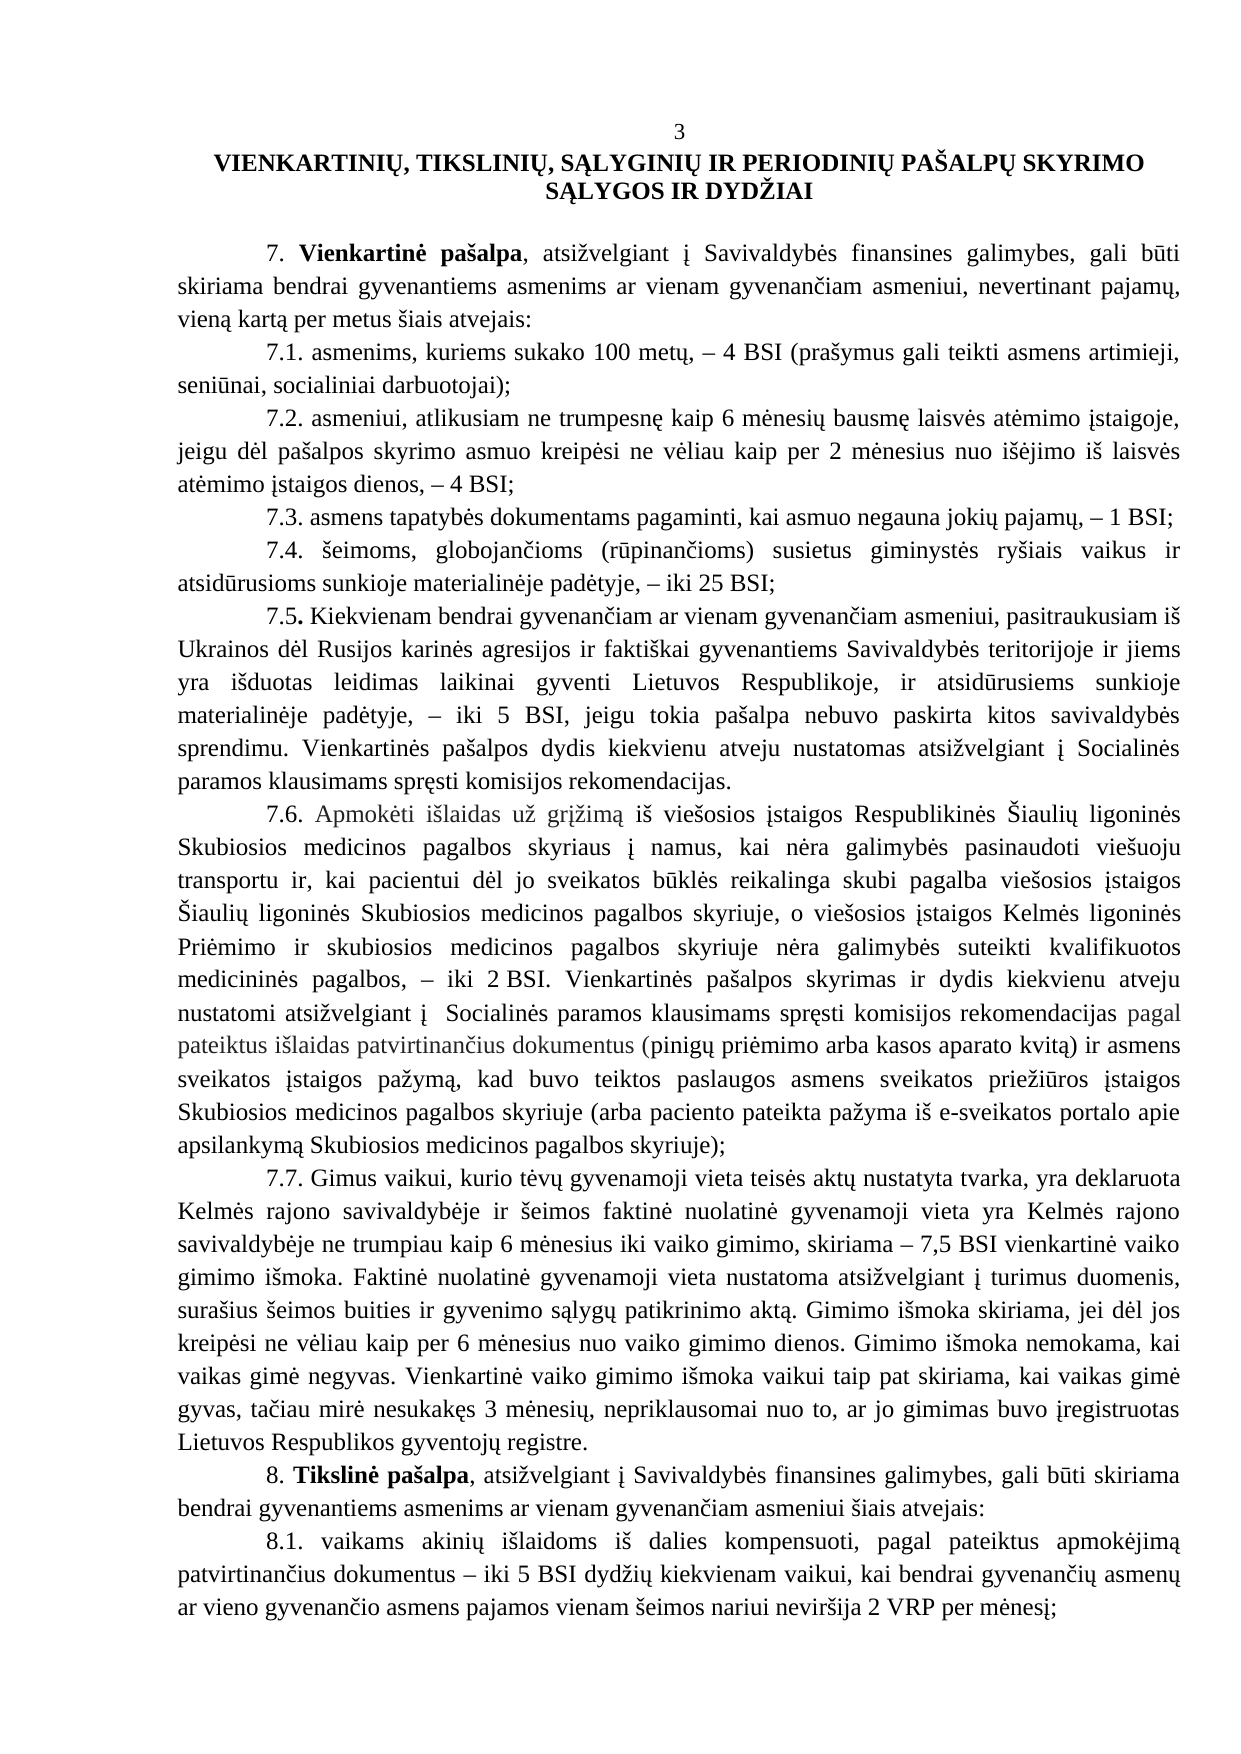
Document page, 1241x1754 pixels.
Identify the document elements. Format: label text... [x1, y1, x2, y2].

text 7. Vienkartinė pašalpa, atsižvelgiant į Savivaldybės finansines galimybes, gali būti skiriama bendrai gyvenantiems asmenims ar vienam gyvenančiam asmeniui, nevertinant pajamų, vieną kartą per metus šiais atvejais: [177, 238, 1181, 333]
text 7.1. asmenims, kuriems sukako 100 metų, – 4 BSI (prašymus gali teikti asmens artimieji, seniūnai, socialiniai darbuotojai); [177, 337, 1181, 399]
text 7.4. šeimoms, globojančioms (rūpinančioms) susietus giminystės ryšiais vaikus ir atsidūrusioms sunkioje materialinėje padėtyje, – iki 25 BSI; [177, 535, 1181, 597]
text 7.2. asmeniui, atlikusiam ne trumpesnę kaip 6 mėnesių bausmę laisvės atėmimo įstaigoje, jeigu dėl pašalpos skyrimo asmuo kreipėsi ne vėliau kaip per 2 mėnesius nuo išėjimo iš laisvės atėmimo įstaigos dienos, – 4 BSI; [177, 403, 1181, 498]
text VIENKARTINIŲ, TIKSLINIŲ, SĄLYGINIŲ IR PERIODINIŲ PAŠALPŲ SKYRIMO SĄLYGOS IR DYDŽIAI [177, 148, 1181, 205]
text 8.1. vaikams akinių išlaidoms iš dalies kompensuoti, pagal pateiktus apmokėjimą patvirtinančius dokumentus – iki 5 BSI dydžių kiekvienam vaikui, kai bendrai gyvenančių asmenų ar vieno gyvenančio asmens pajamos vienam šeimos nariui neviršija 2 VRP per mėnesį; [177, 1526, 1181, 1621]
text 7.6. Apmokėti išlaidas už grįžimą iš viešosios įstaigos Respublikinės Šiaulių ligoninės Skubiosios medicinos pagalbos skyriaus į namus, kai nėra galimybės pasinaudoti viešuoju transportu ir, kai pacientui dėl jo sveikatos būklės reikalinga skubi pagalba viešosios įstaigos Šiaulių ligoninės Skubiosios medicinos pagalbos skyriuje, o viešosios įstaigos Kelmės ligoninės Priėmimo ir skubiosios medicinos pagalbos skyriuje nėra galimybės suteikti kvalifikuotos medicininės pagalbos, – iki 2 BSI. Vienkartinės pašalpos skyrimas ir dydis kiekvienu atveju nustatomi atsižvelgiant į Socialinės paramos klausimams spręsti komisijos rekomendacijas pagal pateiktus išlaidas patvirtinančius dokumentus (pinigų priėmimo arba kasos aparato kvitą) ir asmens sveikatos įstaigos pažymą, kad buvo teiktos paslaugos asmens sveikatos priežiūros įstaigos Skubiosios medicinos pagalbos skyriuje (arba paciento pateikta pažyma iš e-sveikatos portalo apie apsilankymą Skubiosios medicinos pagalbos skyriuje); [177, 799, 1181, 1158]
text 7.5. Kiekvienam bendrai gyvenančiam ar vienam gyvenančiam asmeniui, pasitraukusiam iš Ukrainos dėl Rusijos karinės agresijos ir faktiškai gyvenantiems Savivaldybės teritorijoje ir jiems yra išduotas leidimas laikinai gyventi Lietuvos Respublikoje, ir atsidūrusiems sunkioje materialinėje padėtyje, – iki 5 BSI, jeigu tokia pašalpa nebuvo paskirta kitos savivaldybės sprendimu. Vienkartinės pašalpos dydis kiekvienu atveju nustatomas atsižvelgiant į Socialinės paramos klausimams spręsti komisijos rekomendacijas. [177, 601, 1181, 795]
text 8. Tikslinė pašalpa, atsižvelgiant į Savivaldybės finansines galimybes, gali būti skiriama bendrai gyvenantiems asmenims ar vienam gyvenančiam asmeniui šiais atvejais: [177, 1460, 1181, 1522]
text 7.7. Gimus vaikui, kurio tėvų gyvenamoji vieta teisės aktų nustatyta tvarka, yra deklaruota Kelmės rajono savivaldybėje ir šeimos faktinė nuolatinė gyvenamoji vieta yra Kelmės rajono savivaldybėje ne trumpiau kaip 6 mėnesius iki vaiko gimimo, skiriama – 7,5 BSI vienkartinė vaiko gimimo išmoka. Faktinė nuolatinė gyvenamoji vieta nustatoma atsižvelgiant į turimus duomenis, surašius šeimos buities ir gyvenimo sąlygų patikrinimo aktą. Gimimo išmoka skiriama, jei dėl jos kreipėsi ne vėliau kaip per 6 mėnesius nuo vaiko gimimo dienos. Gimimo išmoka nemokama, kai vaikas gimė negyvas. Vienkartinė vaiko gimimo išmoka vaikui taip pat skiriama, kai vaikas gimė gyvas, tačiau mirė nesukakęs 3 mėnesių, nepriklausomai nuo to, ar jo gimimas buvo įregistruotas Lietuvos Respublikos gyventojų registre. [177, 1163, 1181, 1456]
text 7.3. asmens tapatybės dokumentams pagaminti, kai asmuo negauna jokių pajamų, – 1 BSI; [177, 502, 1181, 531]
